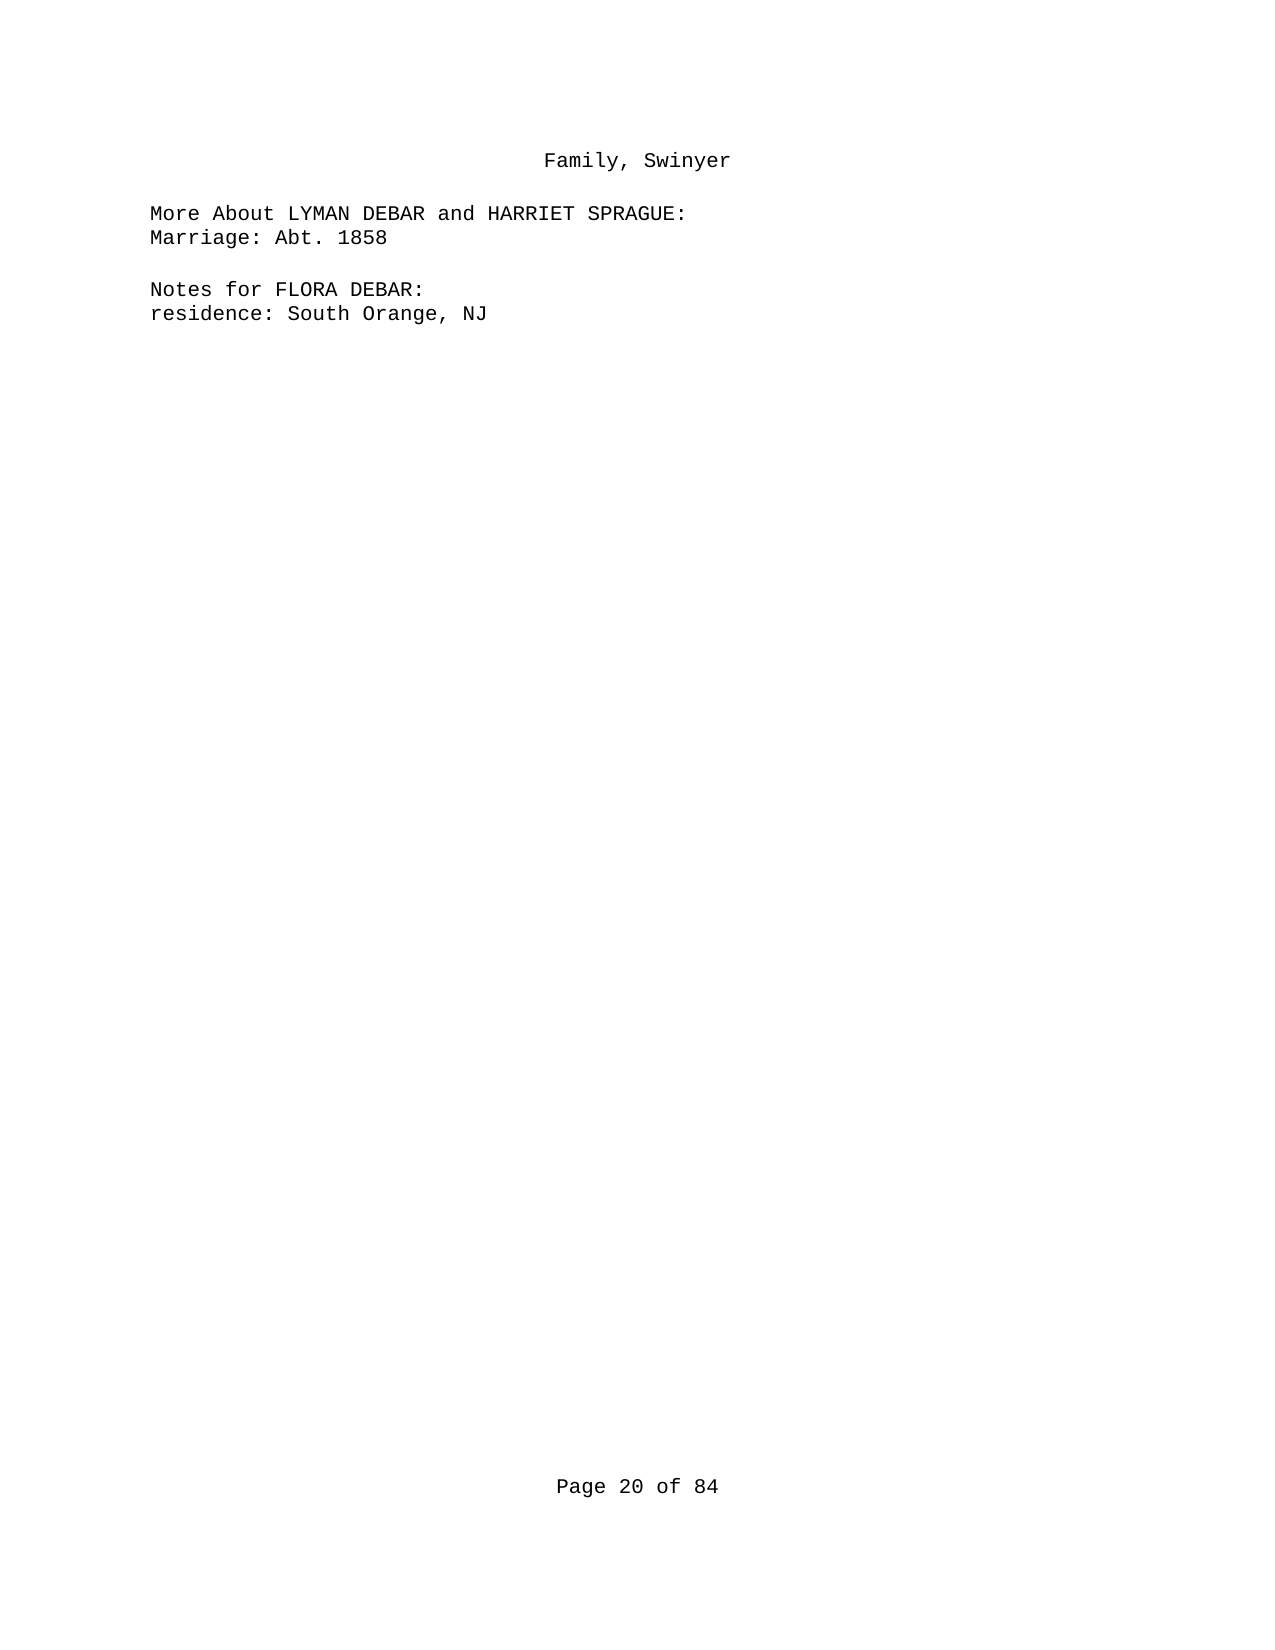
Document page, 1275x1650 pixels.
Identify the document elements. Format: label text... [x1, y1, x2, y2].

text Marriage: Abt. 1858 [150, 227, 1125, 250]
text residence: South Orange, NJ [150, 302, 1125, 326]
text Notes for FLORA DEBAR: [150, 279, 1125, 302]
text More About LYMAN DEBAR and HARRIET SPRAGUE: [150, 203, 1125, 227]
